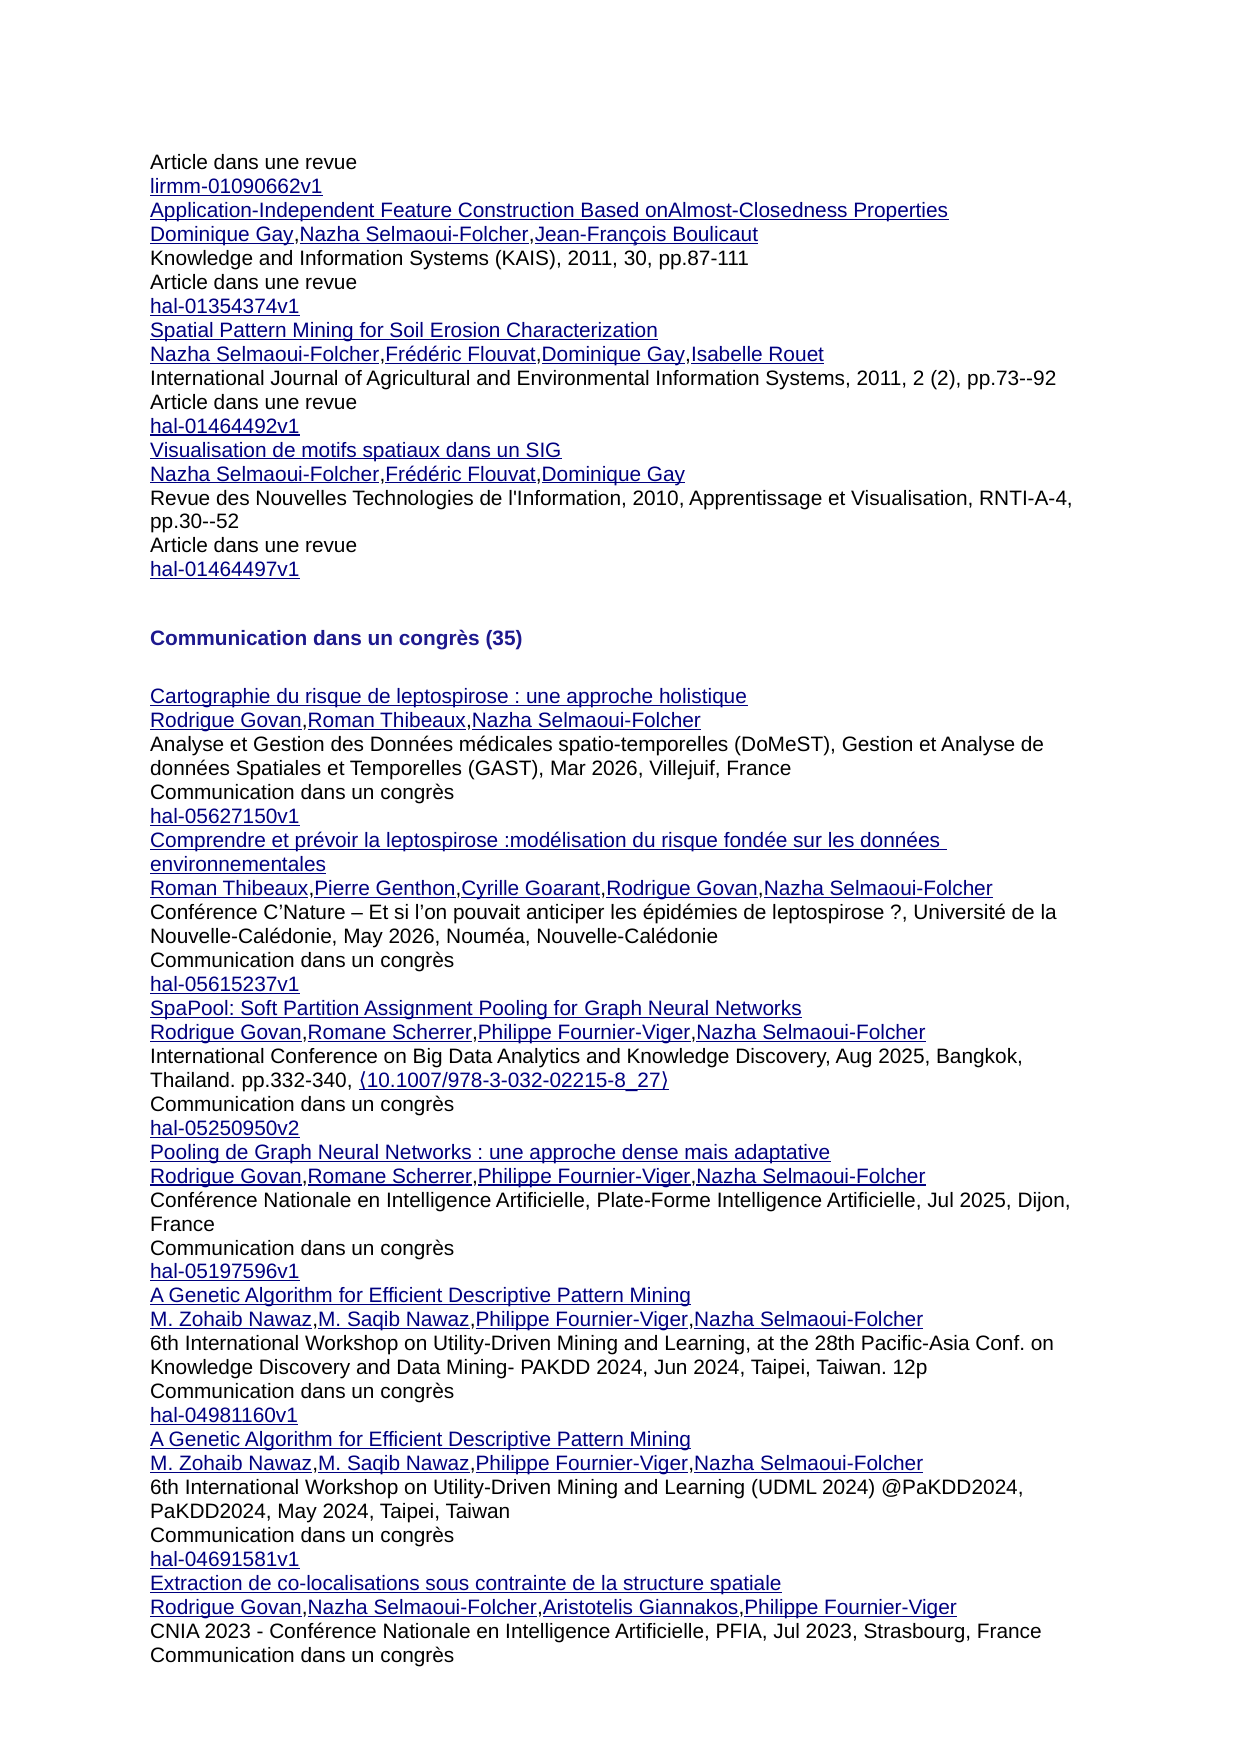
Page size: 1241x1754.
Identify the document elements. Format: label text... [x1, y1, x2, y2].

table_cell Pooling de Graph Neural Networks : une approche dense mais adaptative Rodrigue Govan,Romane Scherrer,Philippe Fournier-Viger,Nazha Selmaoui-Folcher Conférence Nationale en Intelligence Artificielle, Plate-Forme Intelligence Artificielle, Jul 2025, Dijon, France Communication dans un congrès hal-05197596v1 [150, 1140, 1090, 1283]
table_cell Spatial Pattern Mining for Soil Erosion Characterization Nazha Selmaoui-Folcher,Frédéric Flouvat,Dominique Gay,Isabelle Rouet International Journal of Agricultural and Environmental Information Systems, 2011, 2 (2), pp.73--92 Article dans une revue hal-01464492v1 [150, 318, 1090, 437]
subtitle Communication dans un congrès (35) [150, 626, 1090, 650]
table_cell SpaPool: Soft Partition Assignment Pooling for Graph Neural Networks Rodrigue Govan,Romane Scherrer,Philippe Fournier-Viger,Nazha Selmaoui-Folcher International Conference on Big Data Analytics and Knowledge Discovery, Aug 2025, Bangkok, Thailand. pp.332-340, ⟨10.1007/978-3-032-02215-8_27⟩ Communication dans un congrès hal-05250950v2 [150, 996, 1090, 1139]
table_cell Extraction de co-localisations sous contrainte de la structure spatiale Rodrigue Govan,Nazha Selmaoui-Folcher,Aristotelis Giannakos,Philippe Fournier-Viger CNIA 2023 - Conférence Nationale en Intelligence Artificielle, PFIA, Jul 2023, Strasbourg, France Communication dans un congrès [150, 1571, 1090, 1667]
table_cell Article dans une revue lirmm-01090662v1 [150, 150, 1090, 198]
table_cell Visualisation de motifs spatiaux dans un SIG Nazha Selmaoui-Folcher,Frédéric Flouvat,Dominique Gay Revue des Nouvelles Technologies de l'Information, 2010, Apprentissage et Visualisation, RNTI-A-4, pp.30--52 Article dans une revue hal-01464497v1 [150, 438, 1090, 581]
table_cell Comprendre et prévoir la leptospirose :modélisation du risque fondée sur les données environnementales Roman Thibeaux,Pierre Genthon,Cyrille Goarant,Rodrigue Govan,Nazha Selmaoui-Folcher Conférence C’Nature – Et si l’on pouvait anticiper les épidémies de leptospirose ?, Université de la Nouvelle-Calédonie, May 2026, Nouméa, Nouvelle-Calédonie Communication dans un congrès hal-05615237v1 [150, 828, 1090, 996]
table_header Cartographie du risque de leptospirose : une approche holistique Rodrigue Govan,Roman Thibeaux,Nazha Selmaoui-Folcher Analyse et Gestion des Données médicales spatio-temporelles (DoMeST), Gestion et Analyse de données Spatiales et Temporelles (GAST), Mar 2026, Villejuif, France Communication dans un congrès hal-05627150v1 [150, 684, 1090, 828]
table_cell Application-Independent Feature Construction Based onAlmost-Closedness Properties Dominique Gay,Nazha Selmaoui-Folcher,Jean-François Boulicaut Knowledge and Information Systems (KAIS), 2011, 30, pp.87-111 Article dans une revue hal-01354374v1 [150, 198, 1090, 318]
table_cell A Genetic Algorithm for Efficient Descriptive Pattern Mining M. Zohaib Nawaz,M. Saqib Nawaz,Philippe Fournier-Viger,Nazha Selmaoui-Folcher 6th International Workshop on Utility-Driven Mining and Learning (UDML 2024) @PaKDD2024, PaKDD2024, May 2024, Taipei, Taiwan Communication dans un congrès hal-04691581v1 [150, 1427, 1090, 1571]
table_cell A Genetic Algorithm for Efficient Descriptive Pattern Mining M. Zohaib Nawaz,M. Saqib Nawaz,Philippe Fournier-Viger,Nazha Selmaoui-Folcher 6th International Workshop on Utility-Driven Mining and Learning, at the 28th Pacific-Asia Conf. on Knowledge Discovery and Data Mining- PAKDD 2024, Jun 2024, Taipei, Taiwan. 12p Communication dans un congrès hal-04981160v1 [150, 1283, 1090, 1427]
